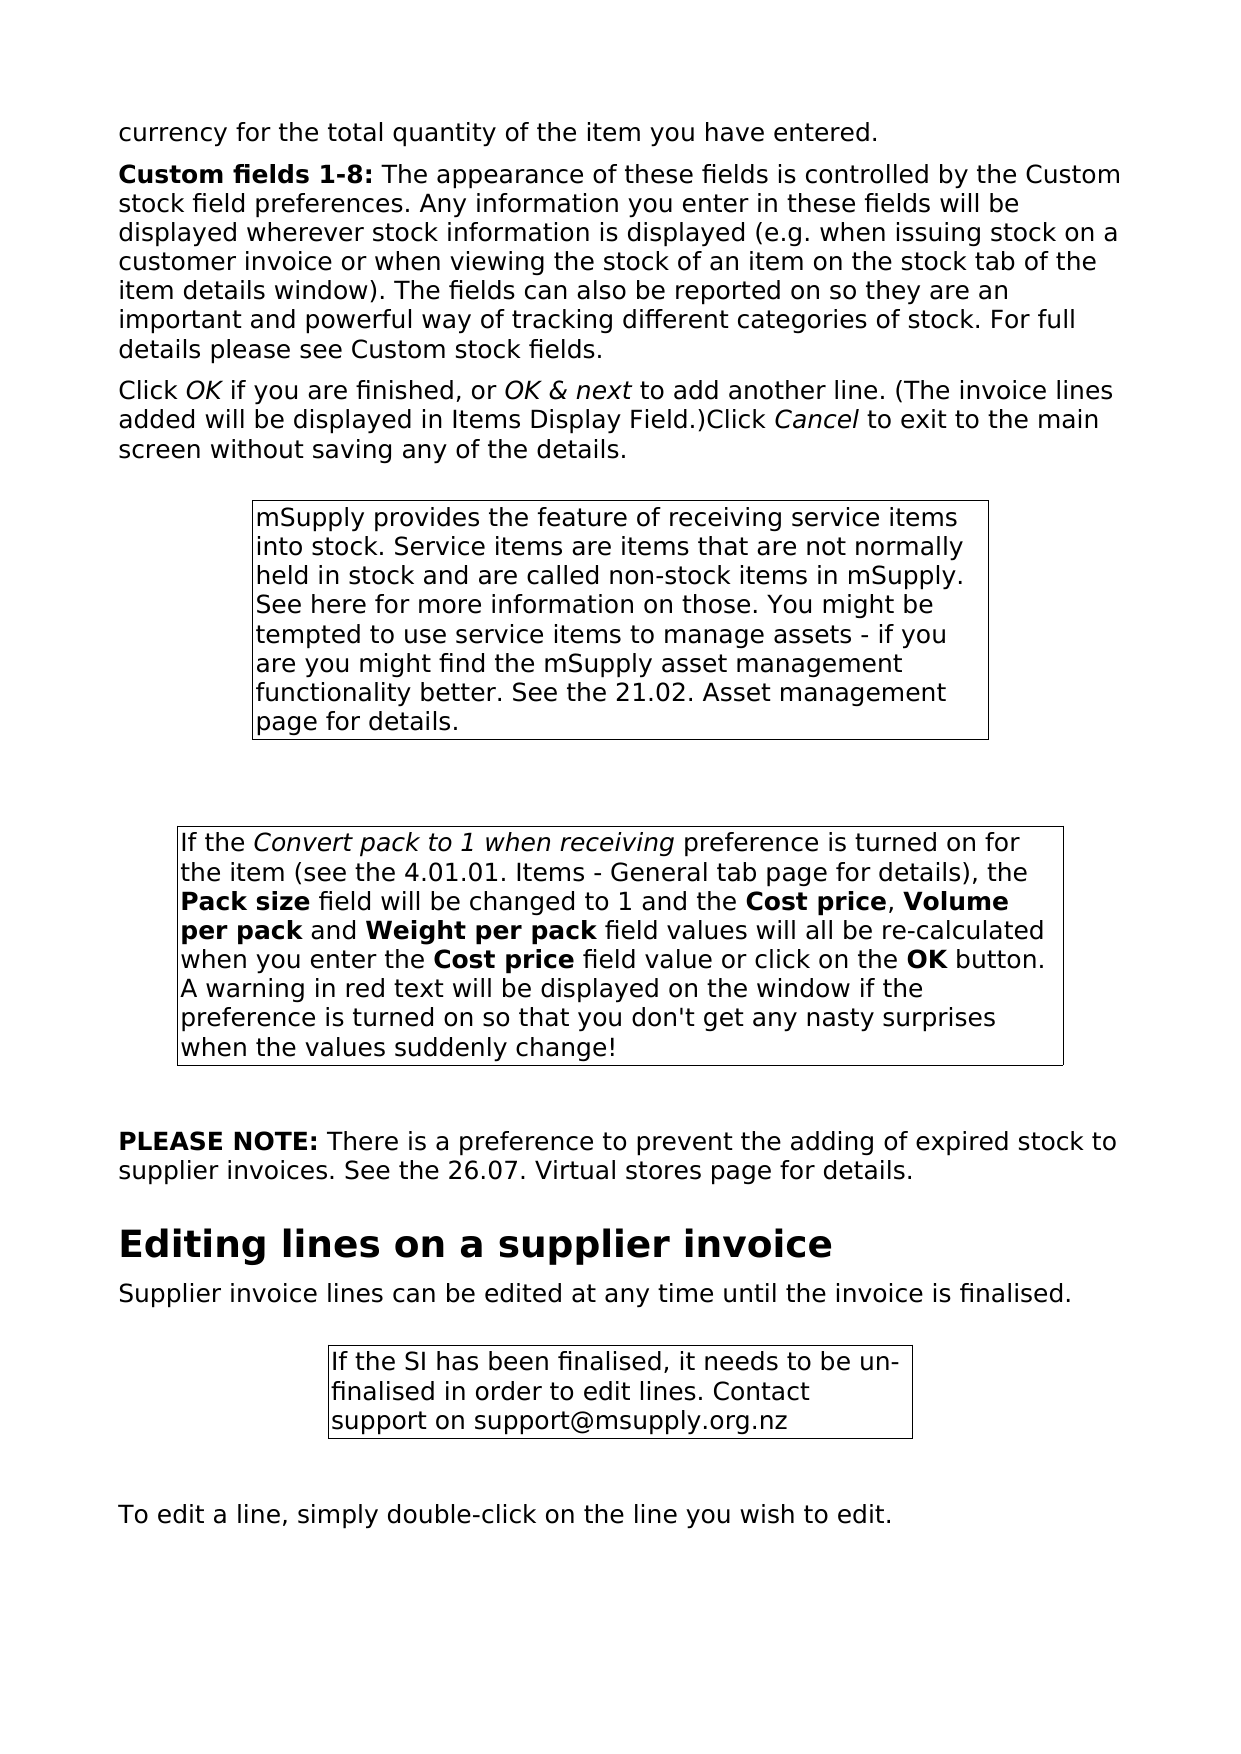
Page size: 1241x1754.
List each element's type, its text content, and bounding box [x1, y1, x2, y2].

table_header If the SI has been finalised, it needs to be un-finalised in order to edit lines. Contact support on support@msupply.org.nz [329, 1346, 912, 1438]
table_header mSupply provides the feature of receiving service items into stock. Service items are items that are not normally held in stock and are called non-stock items in mSupply. See here for more information on those. You might be tempted to use service items to manage assets - if you are you might find the mSupply asset management functionality better. See the 21.02. Asset management page for details. [253, 501, 988, 739]
table_header If the Convert pack to 1 when receiving preference is turned on for the item (see the 4.01.01. Items - General tab page for details), the Pack size field will be changed to 1 and the Cost price, Volume per pack and Weight per pack field values will all be re-calculated when you enter the Cost price field value or click on the OK button. A warning in red text will be displayed on the window if the preference is turned on so that you don't get any nasty surprises when the values suddenly change! [178, 827, 1063, 1065]
subtitle Editing lines on a supplier invoice [118, 1223, 1122, 1267]
text To edit a line, simply double-click on the line you wish to edit. [118, 1501, 1122, 1530]
text PLEASE NOTE: There is a preference to prevent the adding of expired stock to supplier invoices. See the 26.07. Virtual stores page for details. [118, 1127, 1122, 1186]
text Custom fields 1-8: The appearance of these fields is controlled by the Custom stock field preferences. Any information you enter in these fields will be displayed wherever stock information is displayed (e.g. when issuing stock on a customer invoice or when viewing the stock of an item on the stock tab of the item details window). The fields can also be reported on so they are an important and powerful way of tracking different categories of stock. For full details please see Custom stock fields. [118, 160, 1122, 364]
text currency for the total quantity of the item you have entered. [118, 118, 1122, 147]
text Click OK if you are finished, or OK & next to add another line. (The invoice lines added will be displayed in Items Display Field.)Click Cancel to exit to the main screen without saving any of the details. [118, 376, 1122, 464]
text Supplier invoice lines can be edited at any time until the invoice is finalised. [118, 1279, 1122, 1308]
